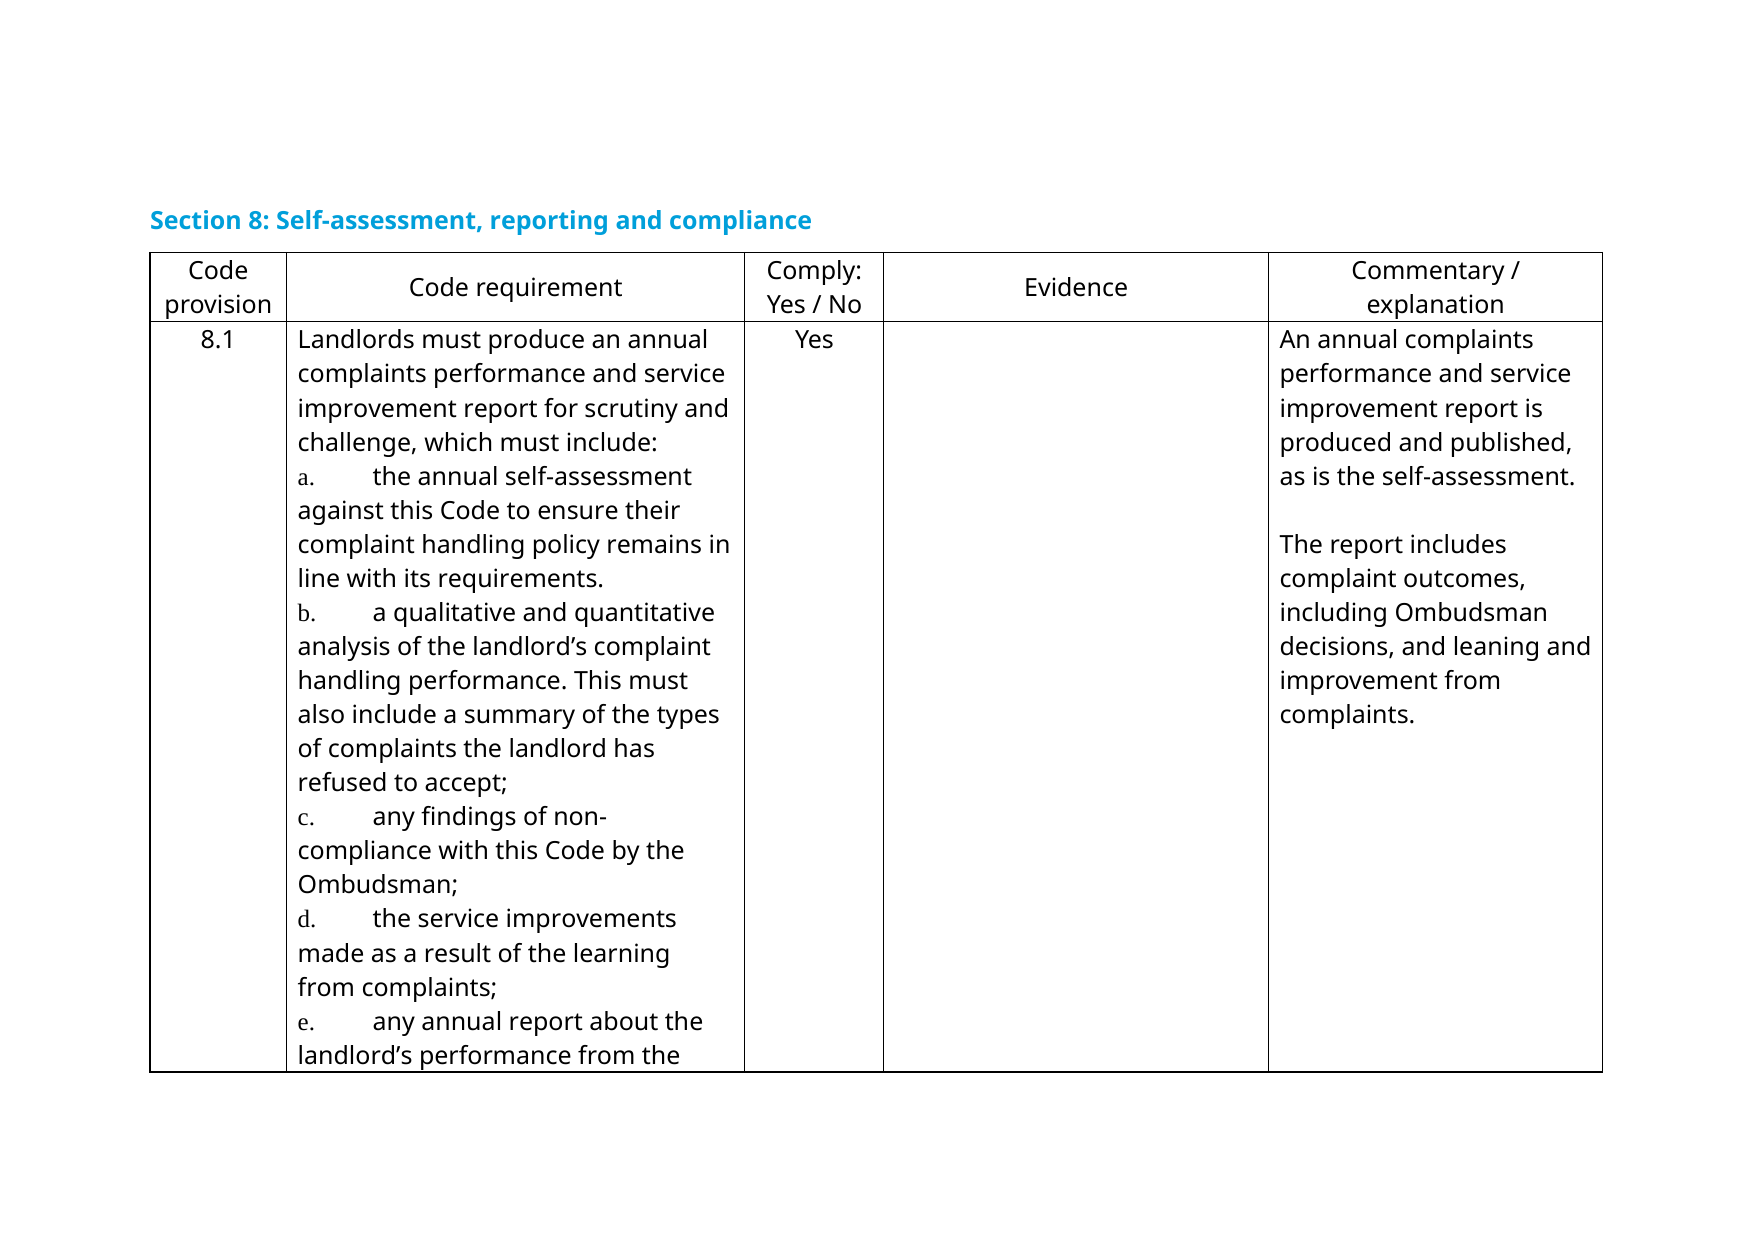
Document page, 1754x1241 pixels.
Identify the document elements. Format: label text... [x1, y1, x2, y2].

table_cell 8.1 [151, 322, 286, 1071]
subtitle Section 8: Self-assessment, reporting and compliance [150, 203, 1604, 237]
table_cell Landlords must produce an annual complaints performance and service improvement report for scrutiny and challenge, which must include: the annual self-assessment against this Code to ensure their complaint handling policy remains in line with its requirements. a qualitative and quantitative analysis of the landlord’s complaint handling performance. This must also include a summary of the types of complaints the landlord has refused to accept; any findings of non-compliance with this Code by the Ombudsman; the service improvements made as a result of the learning from complaints; any annual report about the landlord’s performance from the [287, 322, 744, 1071]
table_header Comply: Yes / No [745, 253, 883, 321]
table_cell [884, 322, 1268, 1071]
table_cell An annual complaints performance and service improvement report is produced and published, as is the self-assessment. The report includes complaint outcomes, including Ombudsman decisions, and leaning and improvement from complaints. [1269, 322, 1602, 1071]
table_header Evidence [884, 253, 1268, 321]
table_header Code provision [151, 253, 286, 321]
table_header Code requirement [287, 253, 744, 321]
table_header Commentary / explanation [1269, 253, 1602, 321]
table_cell Yes [745, 322, 883, 1071]
